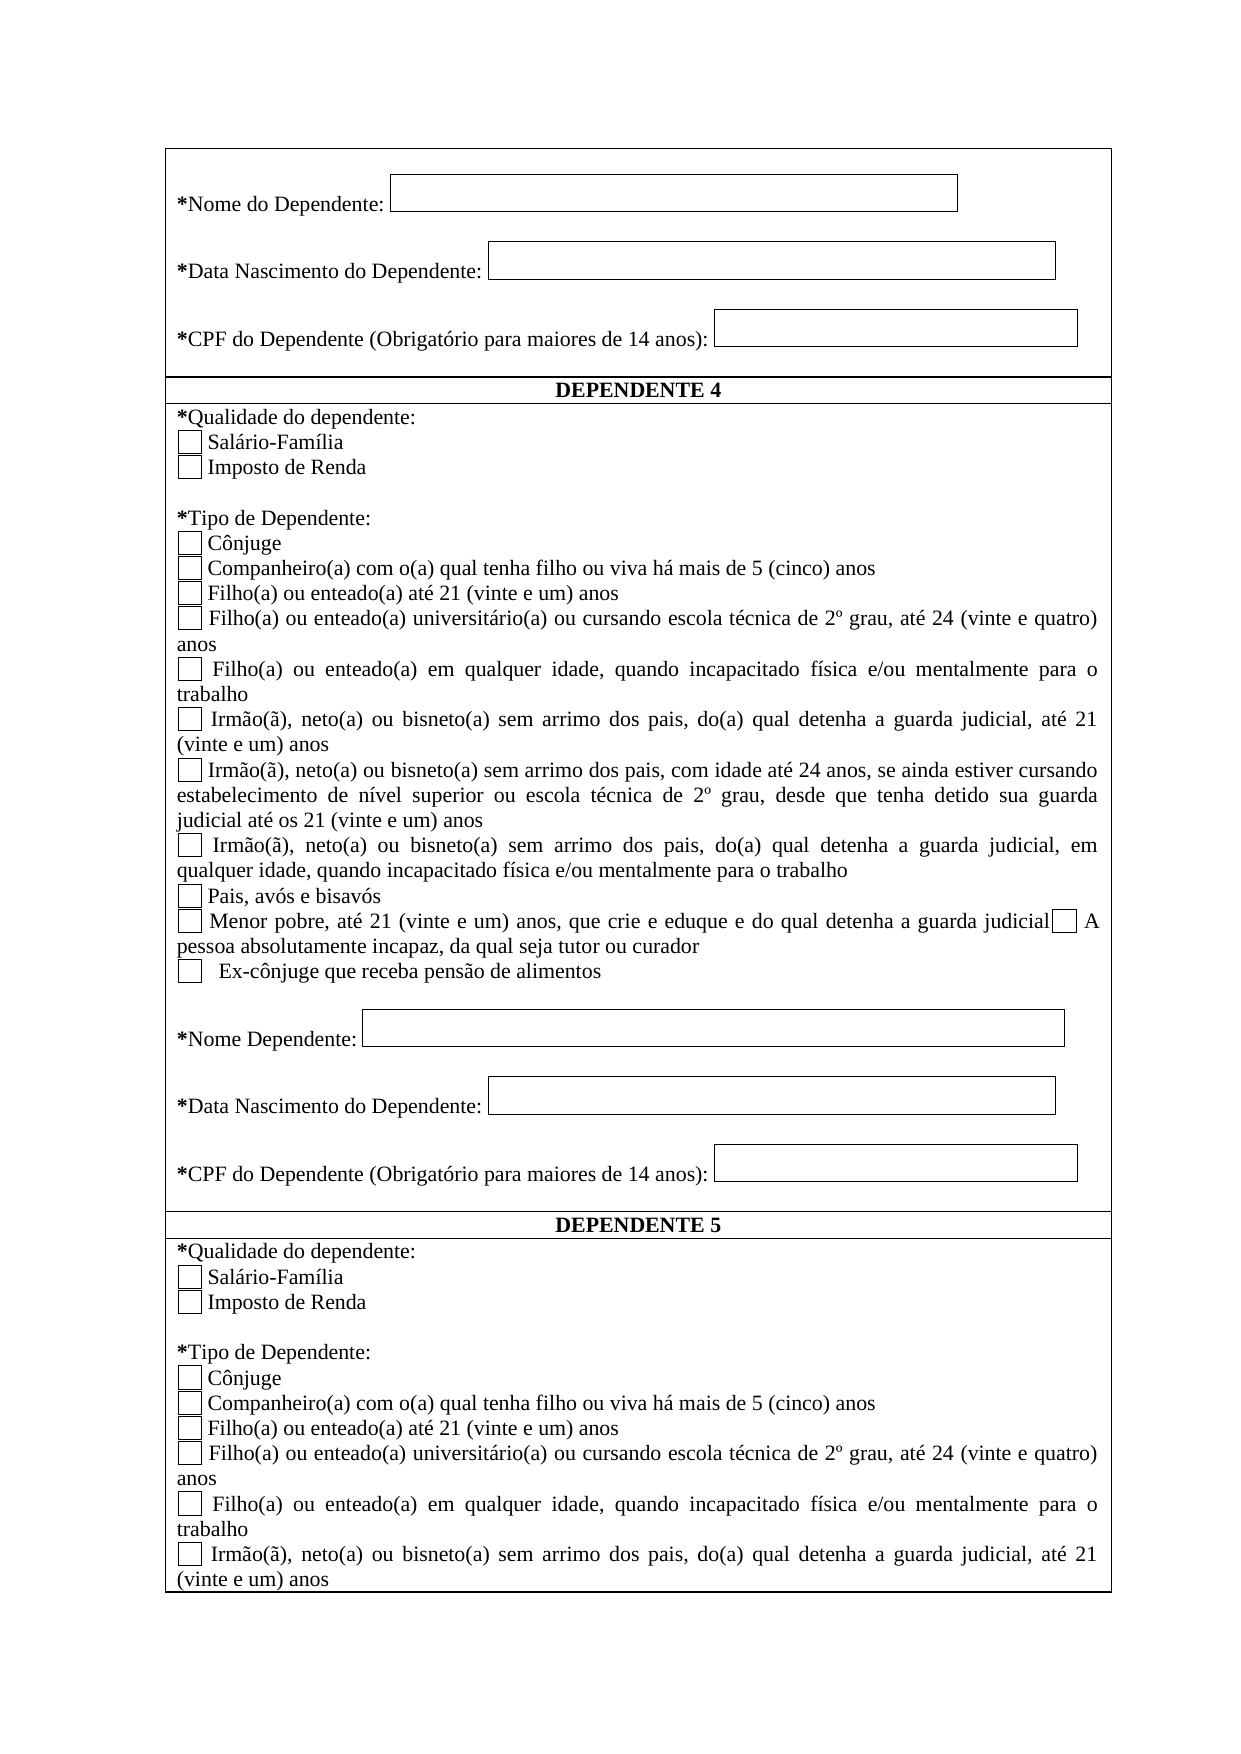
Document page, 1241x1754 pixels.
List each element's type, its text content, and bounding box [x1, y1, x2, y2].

table_cell DEPENDENTE 4 [166, 378, 1111, 403]
table_cell *Nome do Dependente: *Data Nascimento do Dependente: *CPF do Dependente (Obrigatório para maiores de 14 anos): [166, 149, 1111, 376]
table_cell *Qualidade do dependente: Salário-Família Imposto de Renda *Tipo de Dependente: Cônjuge Companheiro(a) com o(a) qual tenha filho ou viva há mais de 5 (cinco) anos Filho(a) ou enteado(a) até 21 (vinte e um) anos Filho(a) ou enteado(a) universitário(a) ou cursando escola técnica de 2º grau, até 24 (vinte e quatro) anos Filho(a) ou enteado(a) em qualquer idade, quando incapacitado física e/ou mentalmente para o trabalho Irmão(ã), neto(a) ou bisneto(a) sem arrimo dos pais, do(a) qual detenha a guarda judicial, até 21 (vinte e um) anos [166, 1239, 1111, 1591]
table_cell DEPENDENTE 5 [166, 1212, 1111, 1237]
table_cell *Qualidade do dependente: Salário-Família Imposto de Renda *Tipo de Dependente: Cônjuge Companheiro(a) com o(a) qual tenha filho ou viva há mais de 5 (cinco) anos Filho(a) ou enteado(a) até 21 (vinte e um) anos Filho(a) ou enteado(a) universitário(a) ou cursando escola técnica de 2º grau, até 24 (vinte e quatro) anos Filho(a) ou enteado(a) em qualquer idade, quando incapacitado física e/ou mentalmente para o trabalho Irmão(ã), neto(a) ou bisneto(a) sem arrimo dos pais, do(a) qual detenha a guarda judicial, até 21 (vinte e um) anos Irmão(ã), neto(a) ou bisneto(a) sem arrimo dos pais, com idade até 24 anos, se ainda estiver cursando estabelecimento de nível superior ou escola técnica de 2º grau, desde que tenha detido sua guarda judicial até os 21 (vinte e um) anos Irmão(ã), neto(a) ou bisneto(a) sem arrimo dos pais, do(a) qual detenha a guarda judicial, em qualquer idade, quando incapacitado física e/ou mentalmente para o trabalho Pais, avós e bisavós Menor pobre, até 21 (vinte e um) anos, que crie e eduque e do qual detenha a guarda judicial A pessoa absolutamente incapaz, da qual seja tutor ou curador Ex-cônjuge que receba pensão de alimentos *Nome Dependente: *Data Nascimento do Dependente: *CPF do Dependente (Obrigatório para maiores de 14 anos): [166, 404, 1111, 1211]
